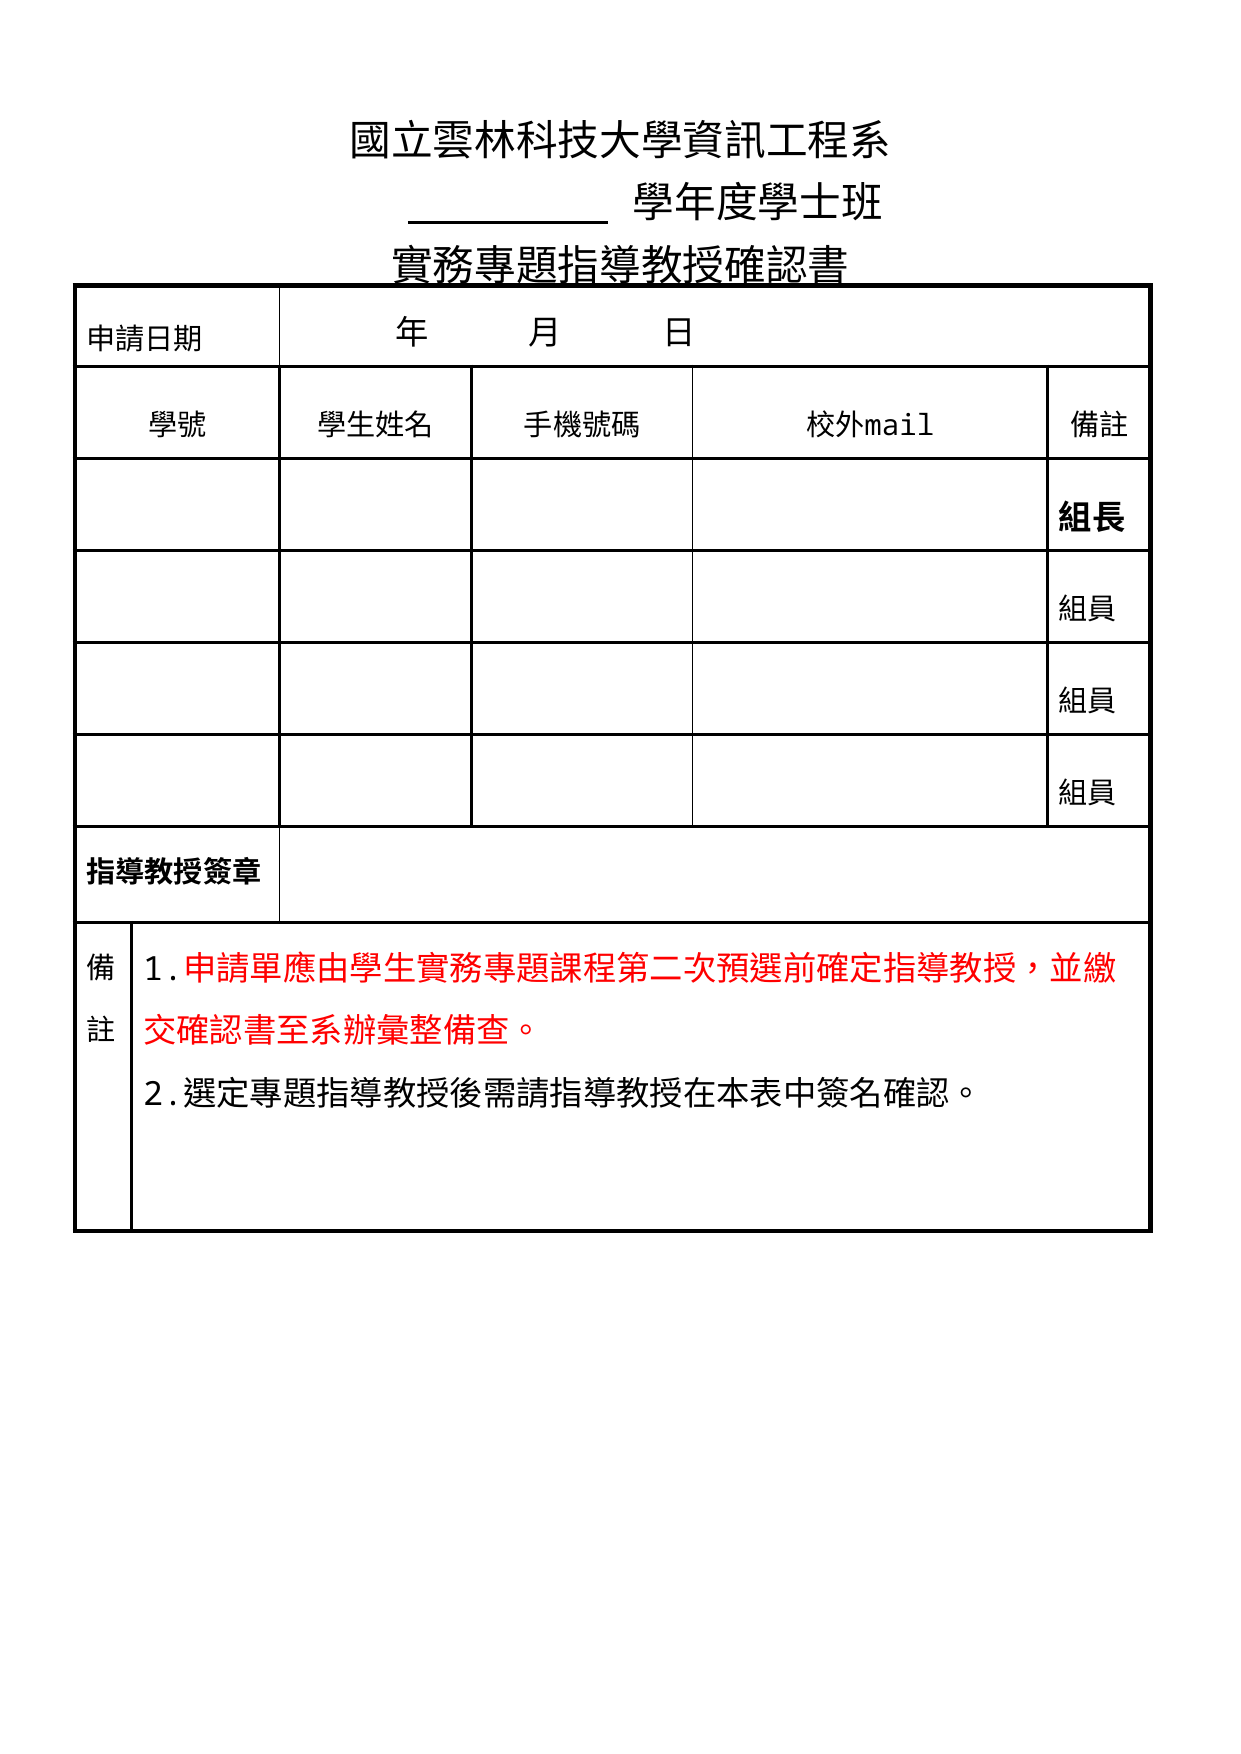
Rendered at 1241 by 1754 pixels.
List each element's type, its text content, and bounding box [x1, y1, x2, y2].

table_cell 組員 [1049, 644, 1148, 733]
table_cell 1.申請單應由學生實務專題課程第二次預選前確定指導教授，並繳交確認書至系辦彙整備查。 2.選定專題指導教授後需請指導教授在本表中簽名確認。 [133, 924, 1148, 1228]
text 國立雲林科技大學資訊工程系 [75, 96, 1165, 158]
table_cell [281, 460, 470, 549]
table_cell [473, 736, 692, 825]
table_cell [473, 552, 692, 641]
table_cell [693, 552, 1046, 641]
table_cell [473, 460, 692, 549]
table_cell 組員 [1049, 552, 1148, 641]
table_cell [693, 644, 1046, 733]
table_cell [77, 460, 278, 549]
table_cell [77, 736, 278, 825]
table_cell 手機號碼 [473, 368, 692, 457]
table_cell [77, 552, 278, 641]
table_cell [473, 644, 692, 733]
table_cell 學生姓名 [281, 368, 470, 457]
table_cell 學號 [77, 368, 278, 457]
table_cell 校外mail [693, 368, 1046, 457]
text 學年度學士班 [75, 158, 1165, 221]
table_cell 指導教授簽章 [77, 828, 279, 921]
table_cell [280, 828, 1148, 921]
table_cell [281, 736, 470, 825]
table_cell [77, 644, 278, 733]
table_cell [281, 644, 470, 733]
table_cell [281, 552, 470, 641]
table_cell 備註 [77, 924, 130, 1228]
table_cell 備註 [1049, 368, 1148, 457]
table_cell [693, 460, 1046, 549]
table_cell 組員 [1049, 736, 1148, 825]
text 實務專題指導教授確認書 [75, 221, 1165, 283]
table_cell [693, 736, 1046, 825]
table_header 申請日期 [77, 288, 279, 364]
table_cell 組長 [1049, 460, 1148, 549]
table_header 年 月 日 [280, 288, 1148, 364]
